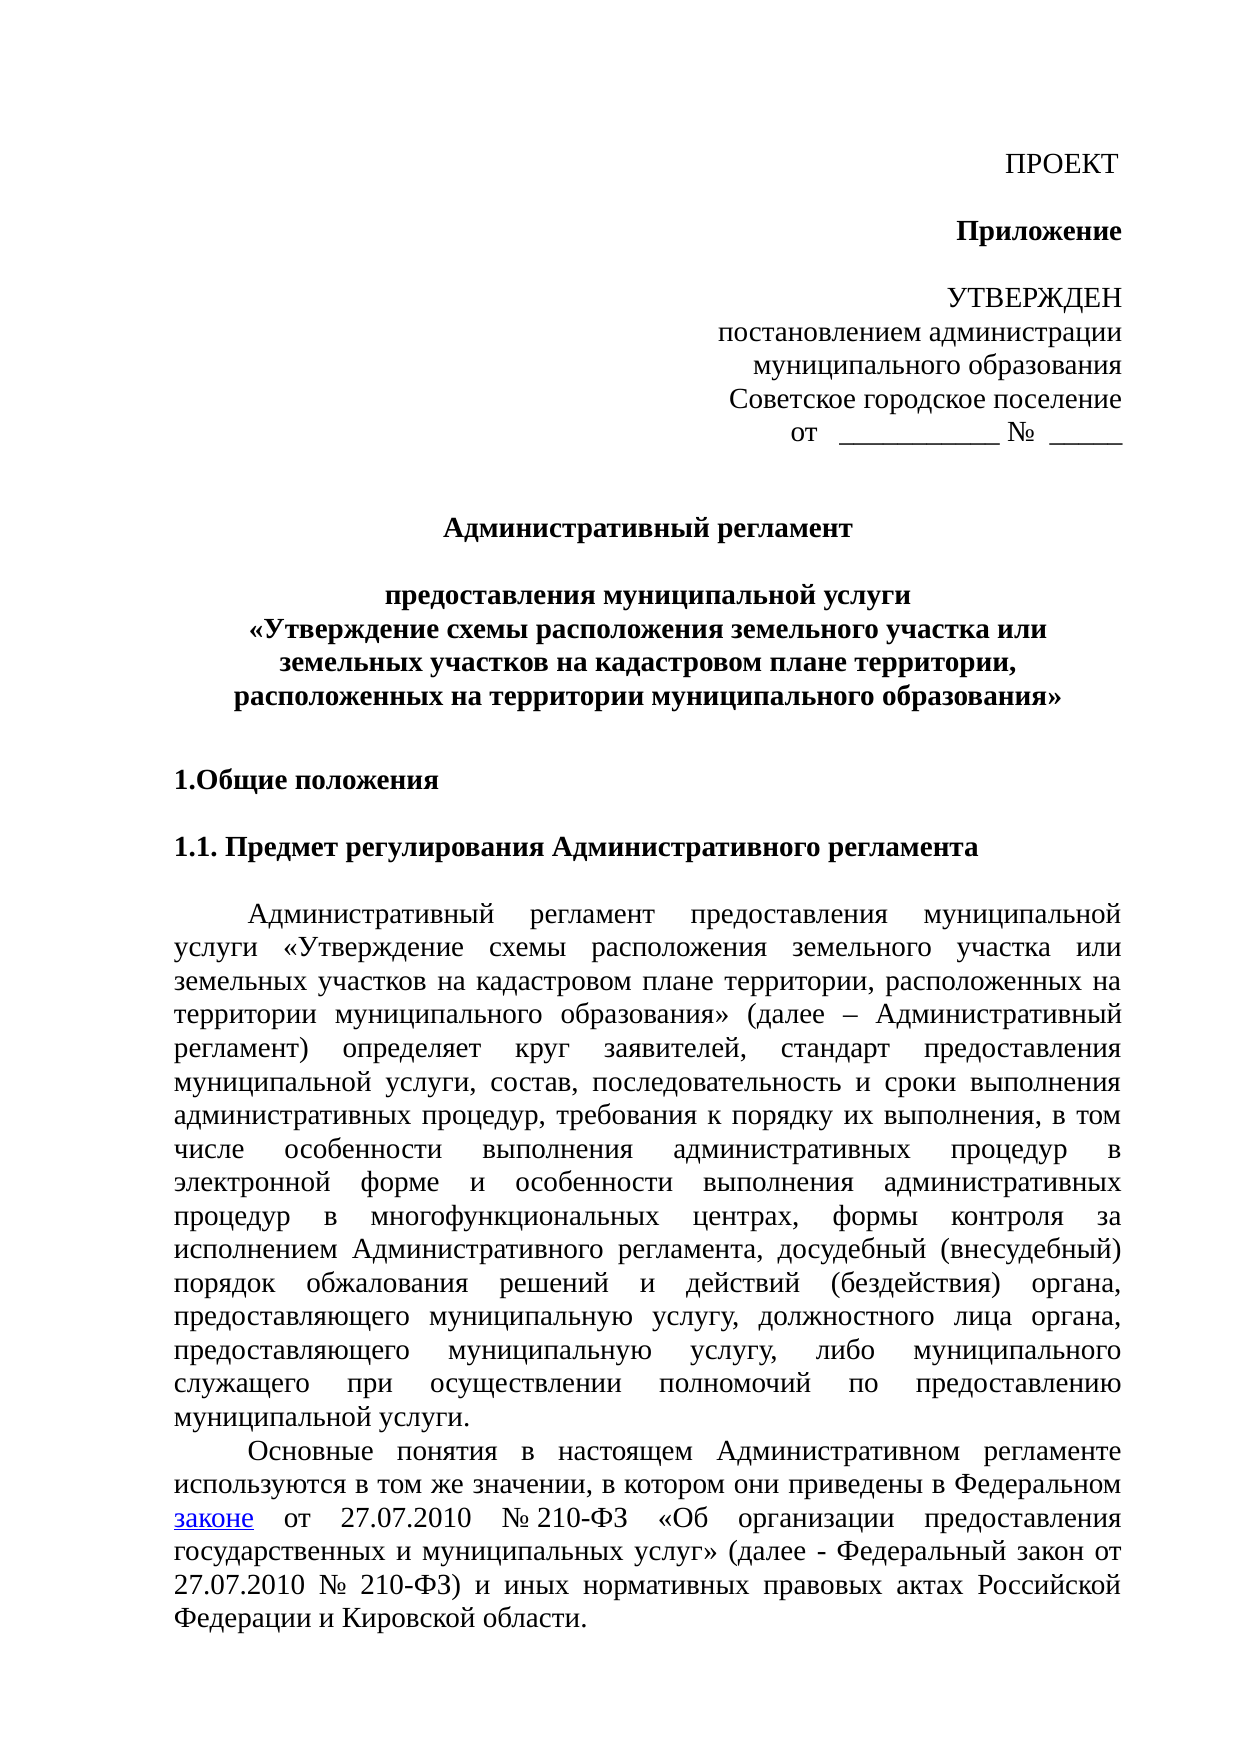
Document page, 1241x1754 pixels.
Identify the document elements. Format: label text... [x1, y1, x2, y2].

list 1.1. Предмет регулирования Административного регламента [174, 829, 1122, 862]
text предоставления муниципальной услуги [174, 577, 1122, 611]
text «Утверждение схемы расположения земельного участка или земельных участков на кадастровом плане территории, расположенных на территории муниципального образования» [174, 611, 1122, 712]
text Приложение [174, 213, 1122, 247]
text Административный регламент [174, 510, 1122, 544]
text Административный регламент предоставления муниципальной услуги «Утверждение схемы расположения земельного участка или земельных участков на кадастровом плане территории, расположенных на территории муниципального образования» (далее – Административный регламент) определяет круг заявителей, стандарт предоставления муниципальной услуги, состав, последовательность и сроки выполнения административных процедур, требования к порядку их выполнения, в том числе особенности выполнения административных процедур в электронной форме и особенности выполнения административных процедур в многофункциональных центрах, формы контроля за исполнением Административного регламента, досудебный (внесудебный) порядок обжалования решений и действий (бездействия) органа, предоставляющего муниципальную услугу, должностного лица органа, предоставляющего муниципальную услугу, либо муниципального служащего при осуществлении полномочий по предоставлению муниципальной услуги. [174, 896, 1122, 1433]
text Советское городское поселение [174, 381, 1122, 414]
text от ___________ № _____ [174, 414, 1122, 448]
list 1.Общие положения [174, 762, 1122, 795]
text УТВЕРЖДЕН [174, 280, 1122, 314]
text постановлением администрации муниципального образования [174, 314, 1122, 381]
text ПРОЕКТ [174, 146, 1122, 180]
text Основные понятия в настоящем Административном регламенте используются в том же значении, в котором они приведены в Федеральном законе от 27.07.2010 № 210-ФЗ «Об организации предоставления государственных и муниципальных услуг» (далее - Федеральный закон от 27.07.2010 № 210-ФЗ) и иных нормативных правовых актах Российской Федерации и Кировской области. [174, 1433, 1122, 1634]
